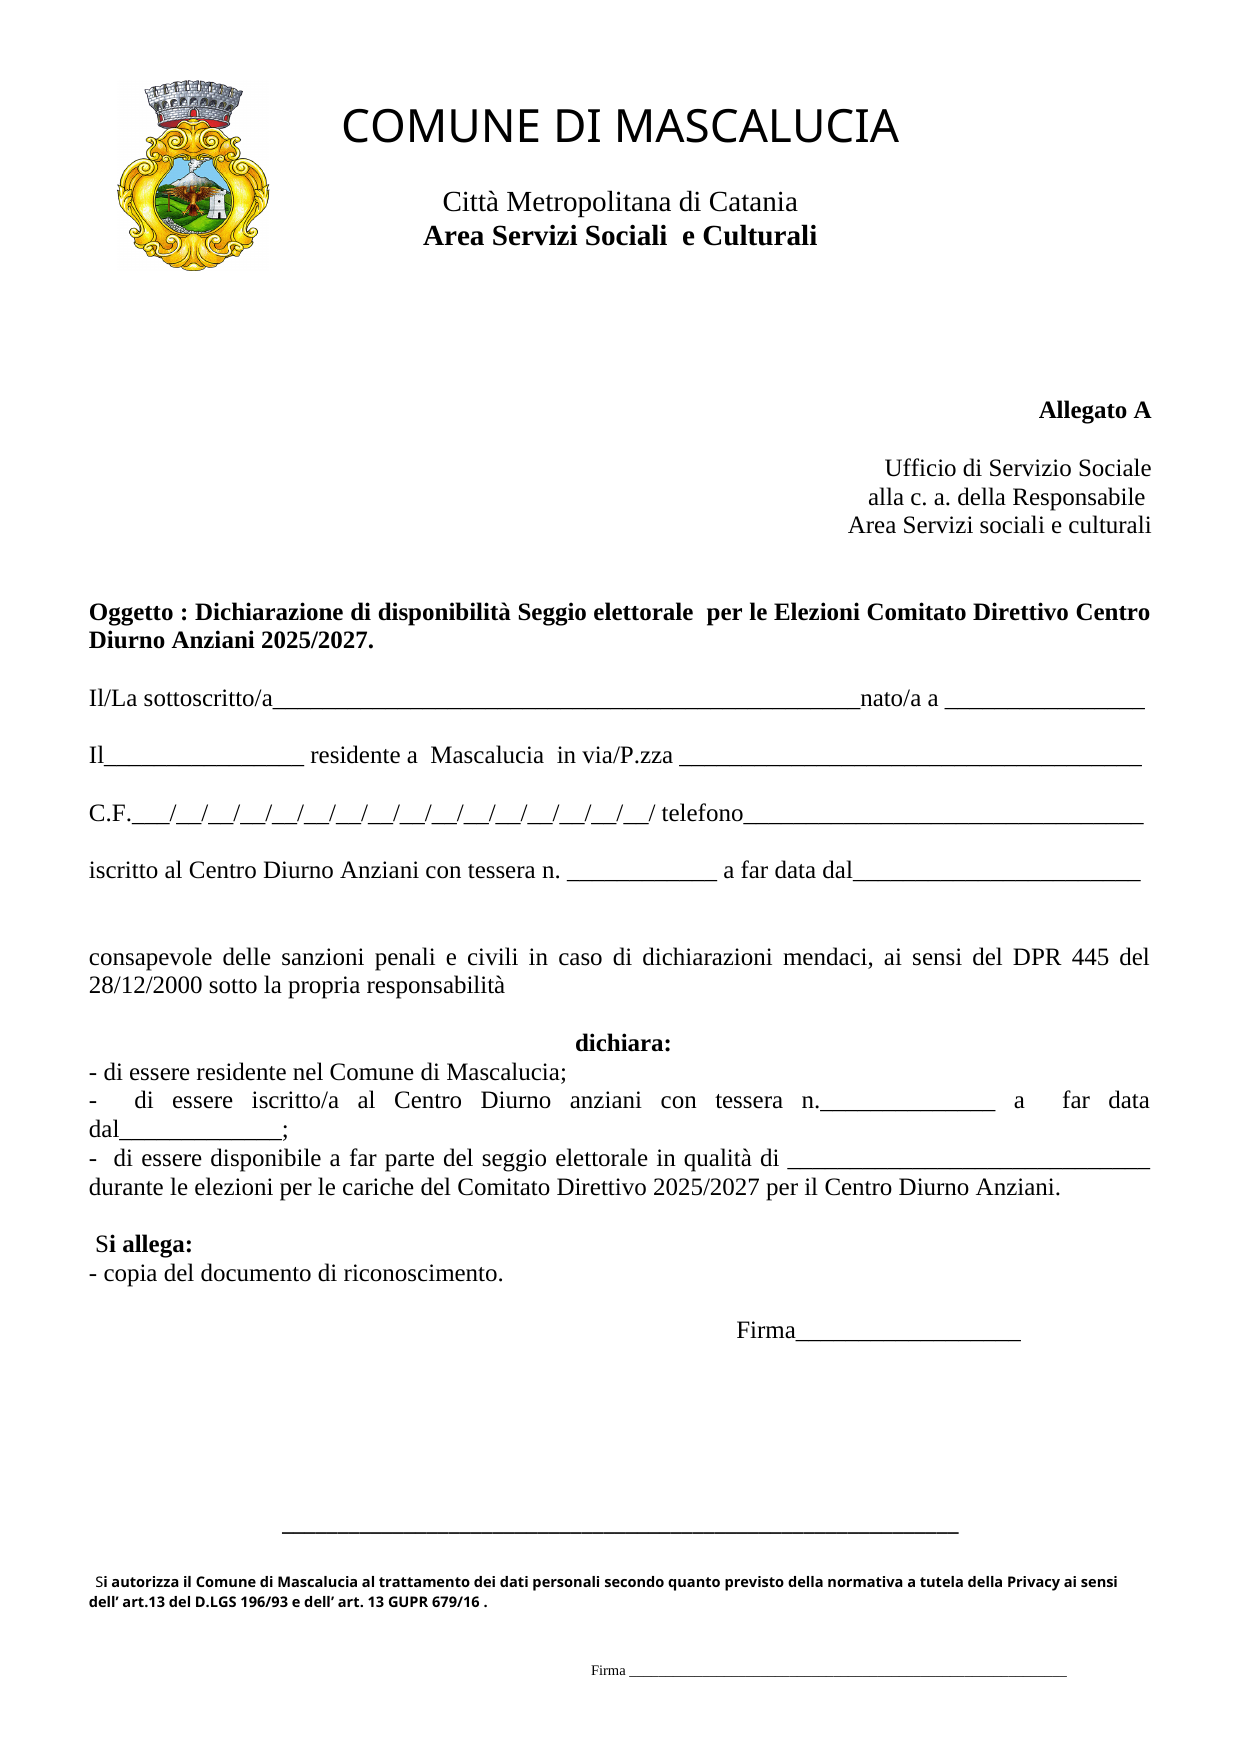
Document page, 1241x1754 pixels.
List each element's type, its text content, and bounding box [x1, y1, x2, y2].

text - copia del documento di riconoscimento. [89, 1258, 1152, 1287]
list - di essere iscritto/a al Centro Diurno anziani con tessera n.______________ a far data dal_____________; [89, 1086, 1152, 1143]
text Il/La sottoscritto/a_______________________________________________nato/a a ________________ [89, 683, 1152, 712]
text Area Servizi sociali e culturali [89, 511, 1152, 539]
list - di essere residente nel Comune di Mascalucia; [89, 1057, 1152, 1086]
text Allegato A [89, 367, 1152, 424]
text Oggetto : Dichiarazione di disponibilità Seggio elettorale per le Elezioni Comitato Direttivo Centro Diurno Anziani 2025/2027. [89, 597, 1152, 654]
text Il________________ residente a Mascalucia in via/P.zza _____________________________________ [89, 741, 1152, 769]
text _____________________________________________________________ [89, 1504, 1152, 1538]
text alla c. a. della Responsabile [89, 482, 1152, 511]
text Ufficio di Servizio Sociale [89, 453, 1152, 482]
text iscritto al Centro Diurno Anziani con tessera n. ____________ a far data dal_______________________ [89, 856, 1152, 884]
text consapevole delle sanzioni penali e civili in caso di dichiarazioni mendaci, ai sensi del DPR 445 del 28/12/2000 sotto la propria responsabilità [89, 942, 1152, 999]
text Si allega: [89, 1229, 1152, 1258]
text dichiara: [89, 1028, 1152, 1057]
picture [116, 80, 270, 271]
text C.F.___/__/__/__/__/__/__/__/__/__/__/__/__/__/__/__/ telefono________________________________ [89, 798, 1152, 827]
text Firma__________________ [89, 1316, 1152, 1344]
text Si autorizza il Comune di Mascalucia al trattamento dei dati personali secondo quanto previsto della normativa a tutela della Privacy ai sensi dell’ art.13 del D.LGS 196/93 e dell’ art. 13 GUPR 679/16 . [89, 1572, 1152, 1612]
list - di essere disponibile a far parte del seggio elettorale in qualità di _____________________________ durante le elezioni per le cariche del Comitato Direttivo 2025/2027 per il Centro Diurno Anziani. [89, 1143, 1152, 1201]
